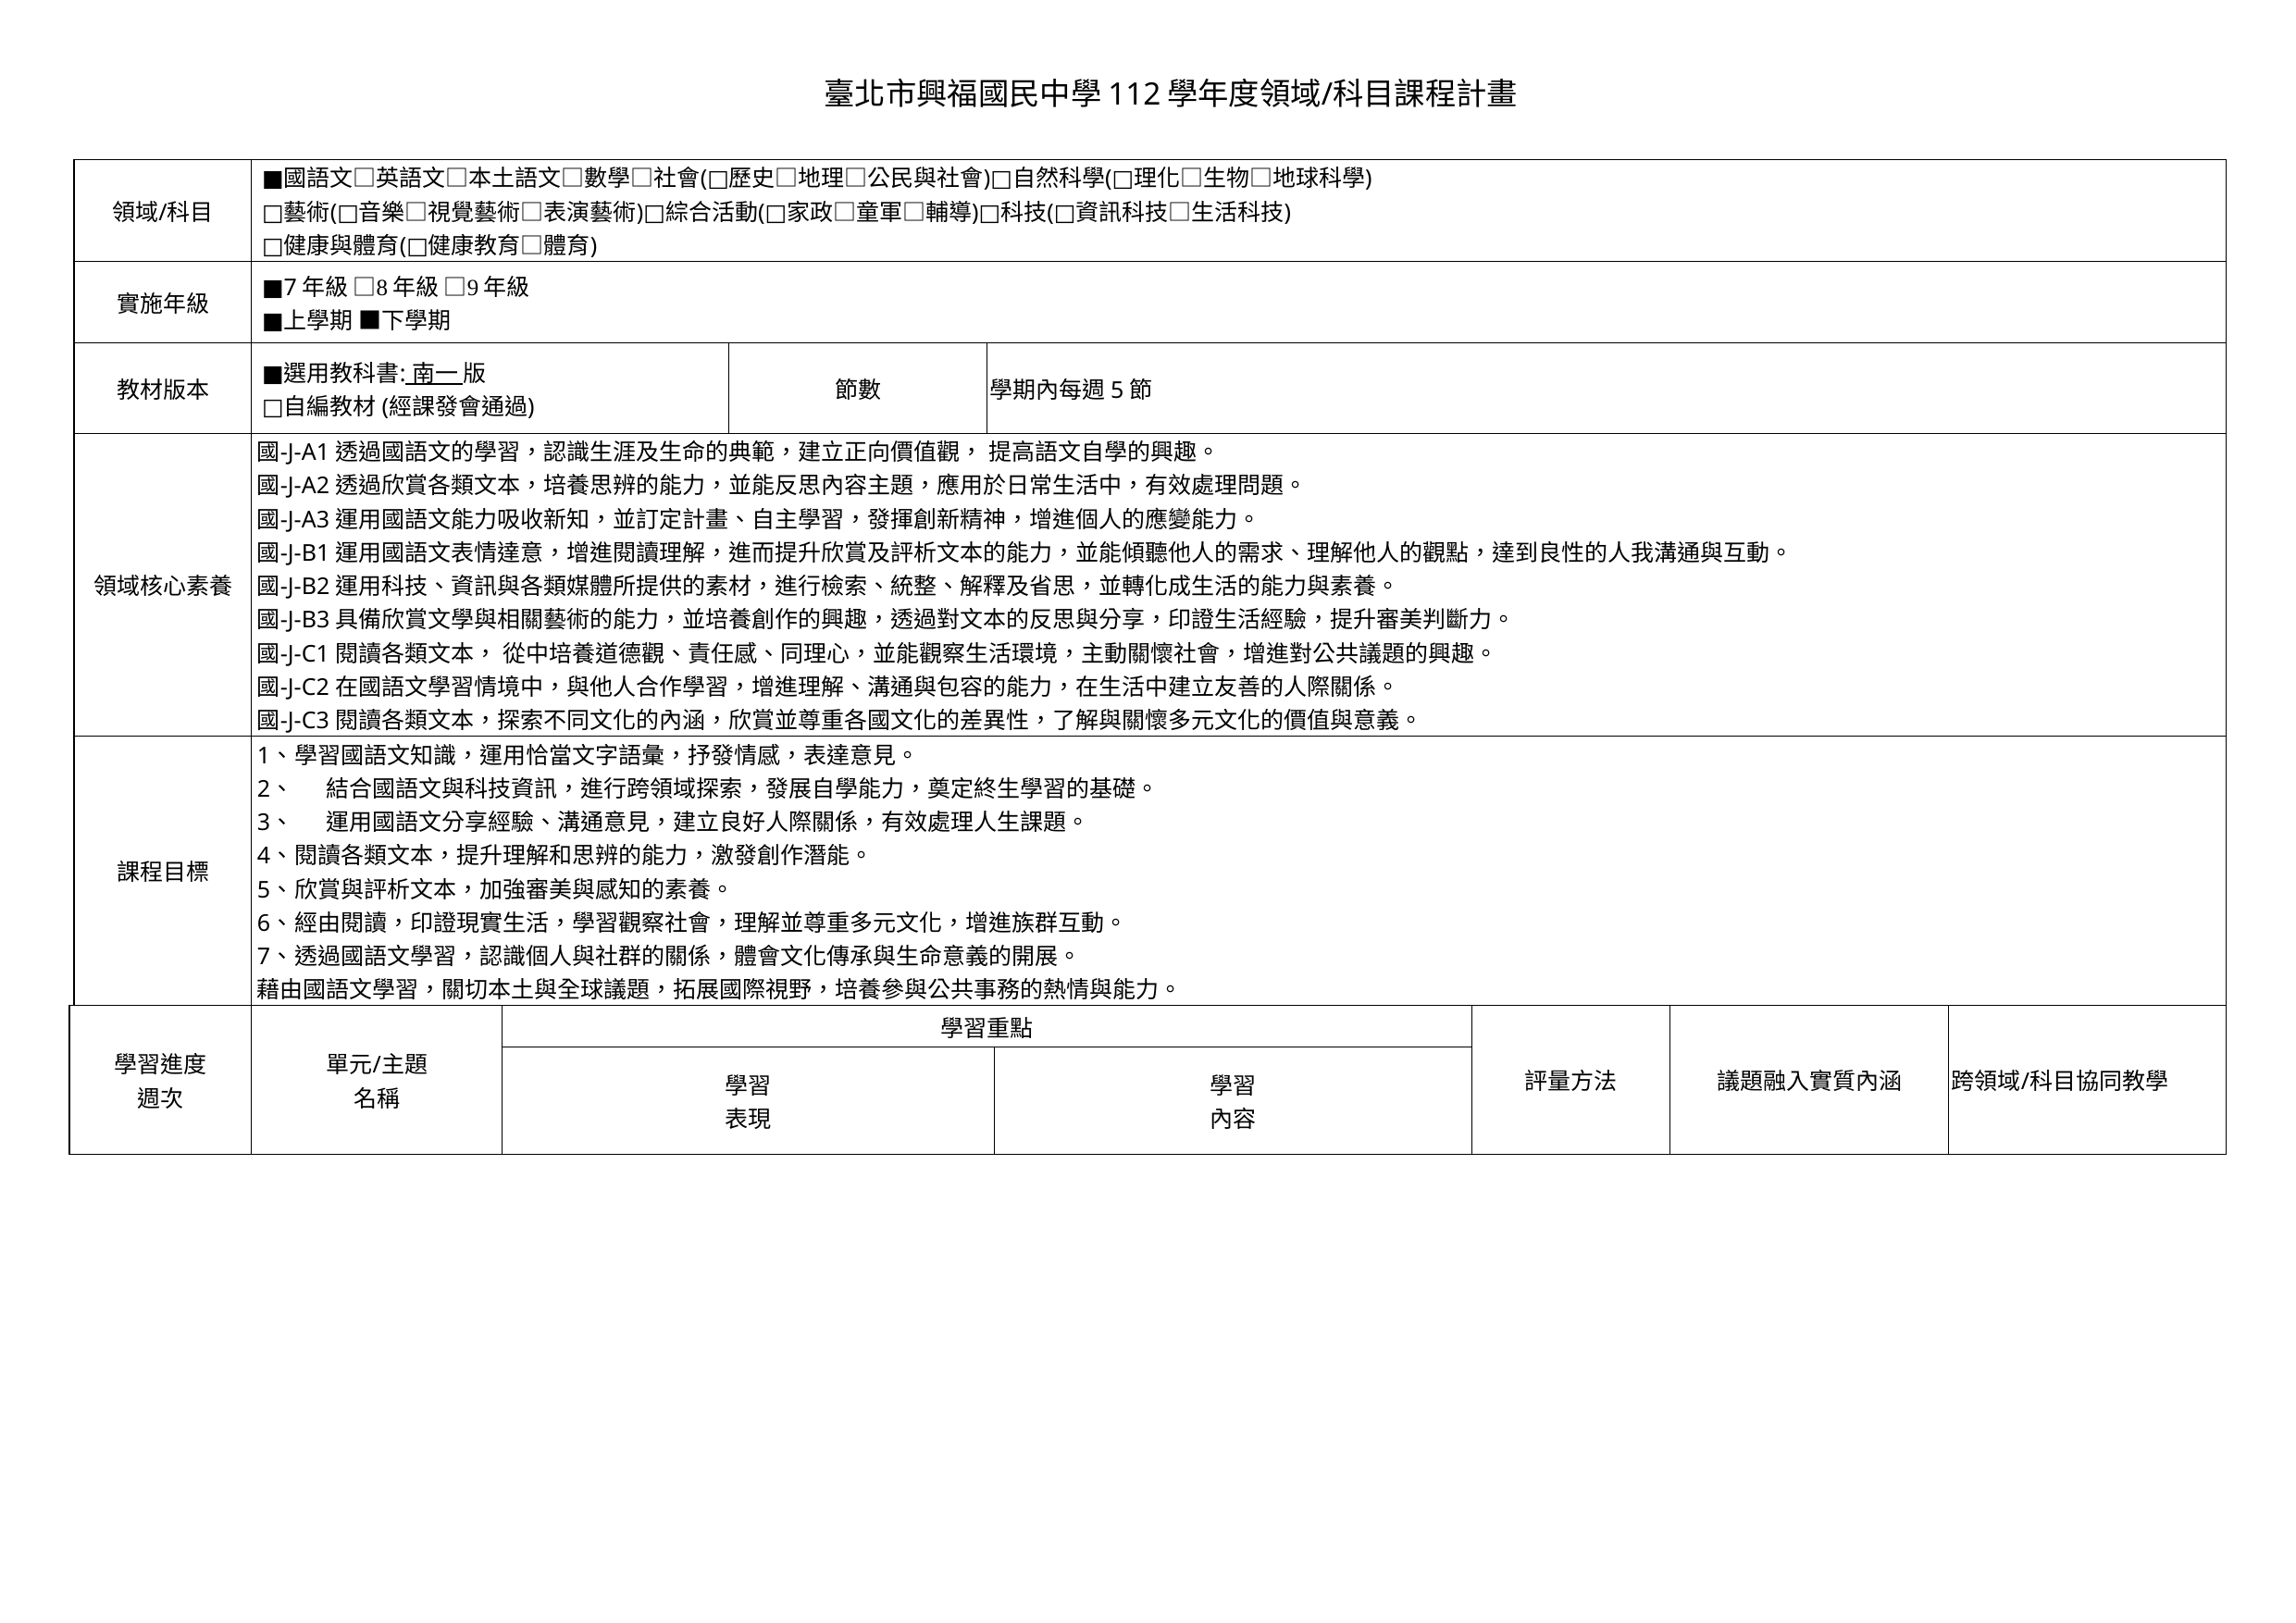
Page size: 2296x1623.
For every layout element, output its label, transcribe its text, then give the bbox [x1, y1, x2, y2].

table_cell 課程目標 [75, 737, 251, 1005]
table_cell ■7年級 □8年級 □9年級 ■上學期 ■下學期 [252, 262, 2226, 342]
table_cell 學習重點 [503, 1006, 1471, 1047]
table_header ■國語文□英語文□本土語文□數學□社會(□歷史□地理□公民與社會)□自然科學(□理化□生物□地球科學) □藝術(□音樂□視覺藝術□表演藝術)□綜合活動(□家政□童軍□輔導)□科技(□資訊科技□生活科技) □健康與體育(□健康教育□體育) [252, 160, 2226, 261]
table_cell [69, 261, 73, 342]
table_cell 實施年級 [75, 262, 251, 342]
table_cell 教材版本 [75, 343, 251, 433]
table_cell 議題融入實質內涵 [1670, 1006, 1948, 1154]
table_cell [69, 736, 73, 1005]
table_header [69, 159, 73, 261]
table_cell [69, 342, 73, 433]
table_cell [69, 433, 73, 736]
table_cell 學習 內容 [995, 1047, 1471, 1154]
table_header 領域/科目 [75, 160, 251, 261]
table_cell 學習進度 週次 [70, 1006, 251, 1154]
table_cell 節數 [729, 343, 987, 433]
table_cell 跨領域/科目協同教學 [1949, 1006, 2226, 1154]
table_cell 學習 表現 [503, 1047, 994, 1154]
table_cell 國-J-A1 透過國語文的學習，認識生涯及生命的典範，建立正向價值觀， 提高語文自學的興趣。 國-J-A2 透過欣賞各類文本，培養思辨的能力，並能反思內容主題，應用於日常生活中，有效處理問題。 國-J-A3 運用國語文能力吸收新知，並訂定計畫、自主學習，發揮創新精神，增進個人的應變能力。 國-J-B1 運用國語文表情達意，增進閱讀理解，進而提升欣賞及評析文本的能力，並能傾聽他人的需求、理解他人的觀點，達到良性的人我溝通與互動。 國-J-B2 運用科技、資訊與各類媒體所提供的素材，進行檢索、統整、解釋及省思，並轉化成生活的能力與素養。 國-J-B3 具備欣賞文學與相關藝術的能力，並培養創作的興趣，透過對文本的反思與分享，印證生活經驗，提升審美判斷力。 國-J-C1 閱讀各類文本， 從中培養道德觀、責任感、同理心，並能觀察生活環境，主動關懷社會，增進對公共議題的興趣。 國-J-C2 在國語文學習情境中，與他人合作學習，增進理解、溝通與包容的能力，在生活中建立友善的人際關係。 國-J-C3 閱讀各類文本，探索不同文化的內涵，欣賞並尊重各國文化的差異性，了解與關懷多元文化的價值與意義。 [252, 434, 2226, 736]
table_cell 單元/主題 名稱 [252, 1006, 502, 1154]
table_cell 學期內每週 5 節 [987, 343, 2226, 433]
table_cell 領域核心素養 [75, 434, 251, 736]
table_cell 學習國語文知識，運用恰當文字語彙，抒發情感，表達意見。 結合國語文與科技資訊，進行跨領域探索，發展自學能力，奠定終生學習的基礎。 運用國語文分享經驗、溝通意見，建立良好人際關係，有效處理人生課題。 閱讀各類文本，提升理解和思辨的能力，激發創作潛能。 欣賞與評析文本，加強審美與感知的素養。 經由閱讀，印證現實生活，學習觀察社會，理解並尊重多元文化，增進族群互動。 透過國語文學習，認識個人與社群的關係，體會文化傳承與生命意義的開展。 藉由國語文學習，關切本土與全球議題，拓展國際視野，培養參與公共事務的熱情與能力。 [252, 737, 2226, 1005]
text 臺北市興福國民中學112學年度領域/科目課程計畫 [116, 69, 2226, 114]
table_cell ■選用教科書: 南一 版 □自編教材 (經課發會通過) [252, 343, 728, 433]
table_cell 評量方法 [1472, 1006, 1669, 1154]
